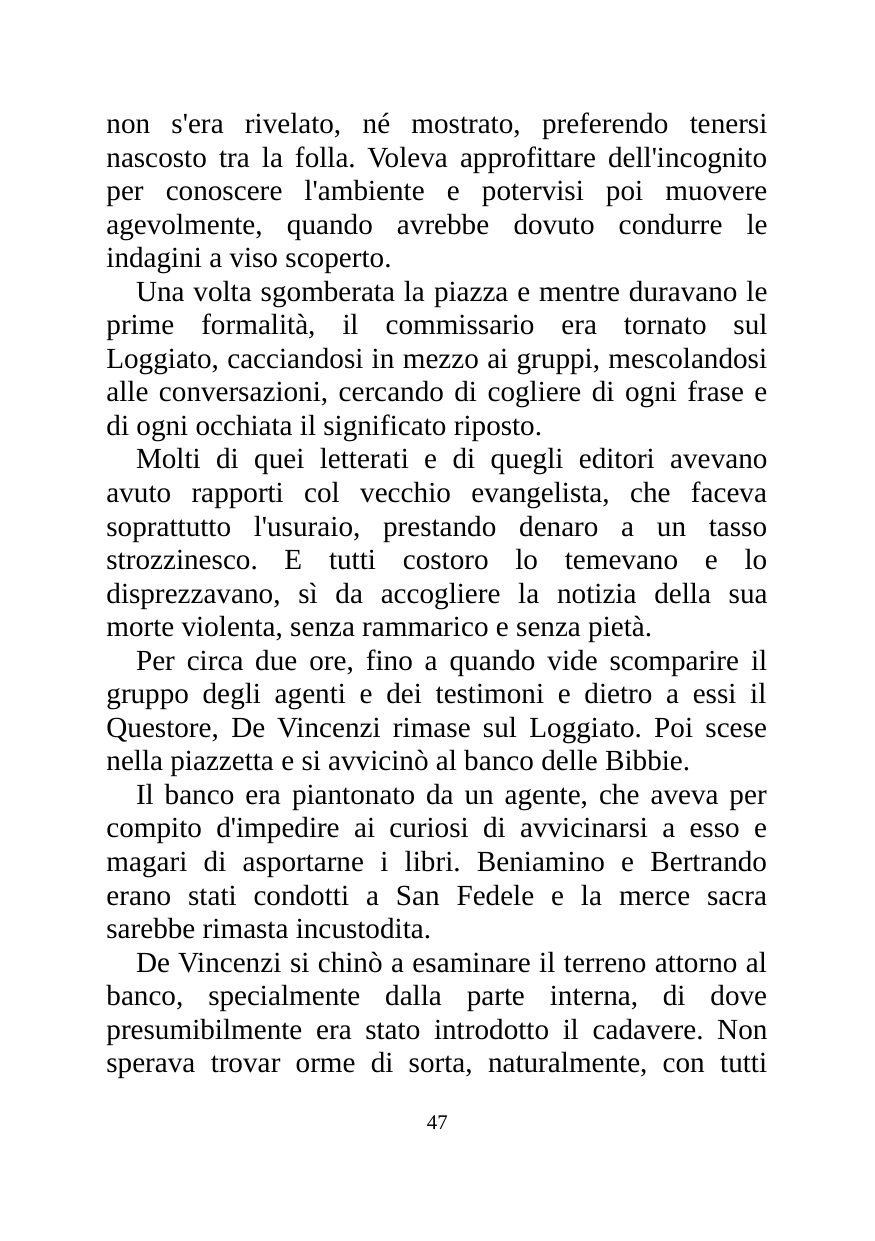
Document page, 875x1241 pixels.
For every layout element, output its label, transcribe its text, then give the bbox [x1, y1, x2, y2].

text non s'era rivelato, né mostrato, preferendo tenersi nascosto tra la folla. Voleva approfittare dell'incognito per conoscere l'ambiente e potervisi poi muovere agevolmente, quando avrebbe dovuto condurre le indagini a viso scoperto. [106, 106, 768, 274]
text Per circa due ore, fino a quando vide scomparire il gruppo degli agenti e dei testimoni e dietro a essi il Questore, De Vincenzi rimase sul Loggiato. Poi scese nella piazzetta e si avvicinò al banco delle Bibbie. [106, 643, 768, 777]
text De Vincenzi si chinò a esaminare il terreno attorno al banco, specialmente dalla parte interna, di dove presumibilmente era stato introdotto il cadavere. Non sperava trovar orme di sorta, naturalmente, con tutti [106, 945, 768, 1079]
text Una volta sgomberata la piazza e mentre duravano le prime formalità, il commissario era tornato sul Loggiato, cacciandosi in mezzo ai gruppi, mescolandosi alle conversazioni, cercando di cogliere di ogni frase e di ogni occhiata il significato riposto. [106, 274, 768, 442]
text Il banco era piantonato da un agente, che aveva per compito d'impedire ai curiosi di avvicinarsi a esso e magari di asportarne i libri. Beniamino e Bertrando erano stati condotti a San Fedele e la merce sacra sarebbe rimasta incustodita. [106, 777, 768, 945]
text Molti di quei letterati e di quegli editori avevano avuto rapporti col vecchio evangelista, che faceva soprattutto l'usuraio, prestando denaro a un tasso strozzinesco. E tutti costoro lo temevano e lo disprezzavano, sì da accogliere la notizia della sua morte violenta, senza rammarico e senza pietà. [106, 442, 768, 643]
